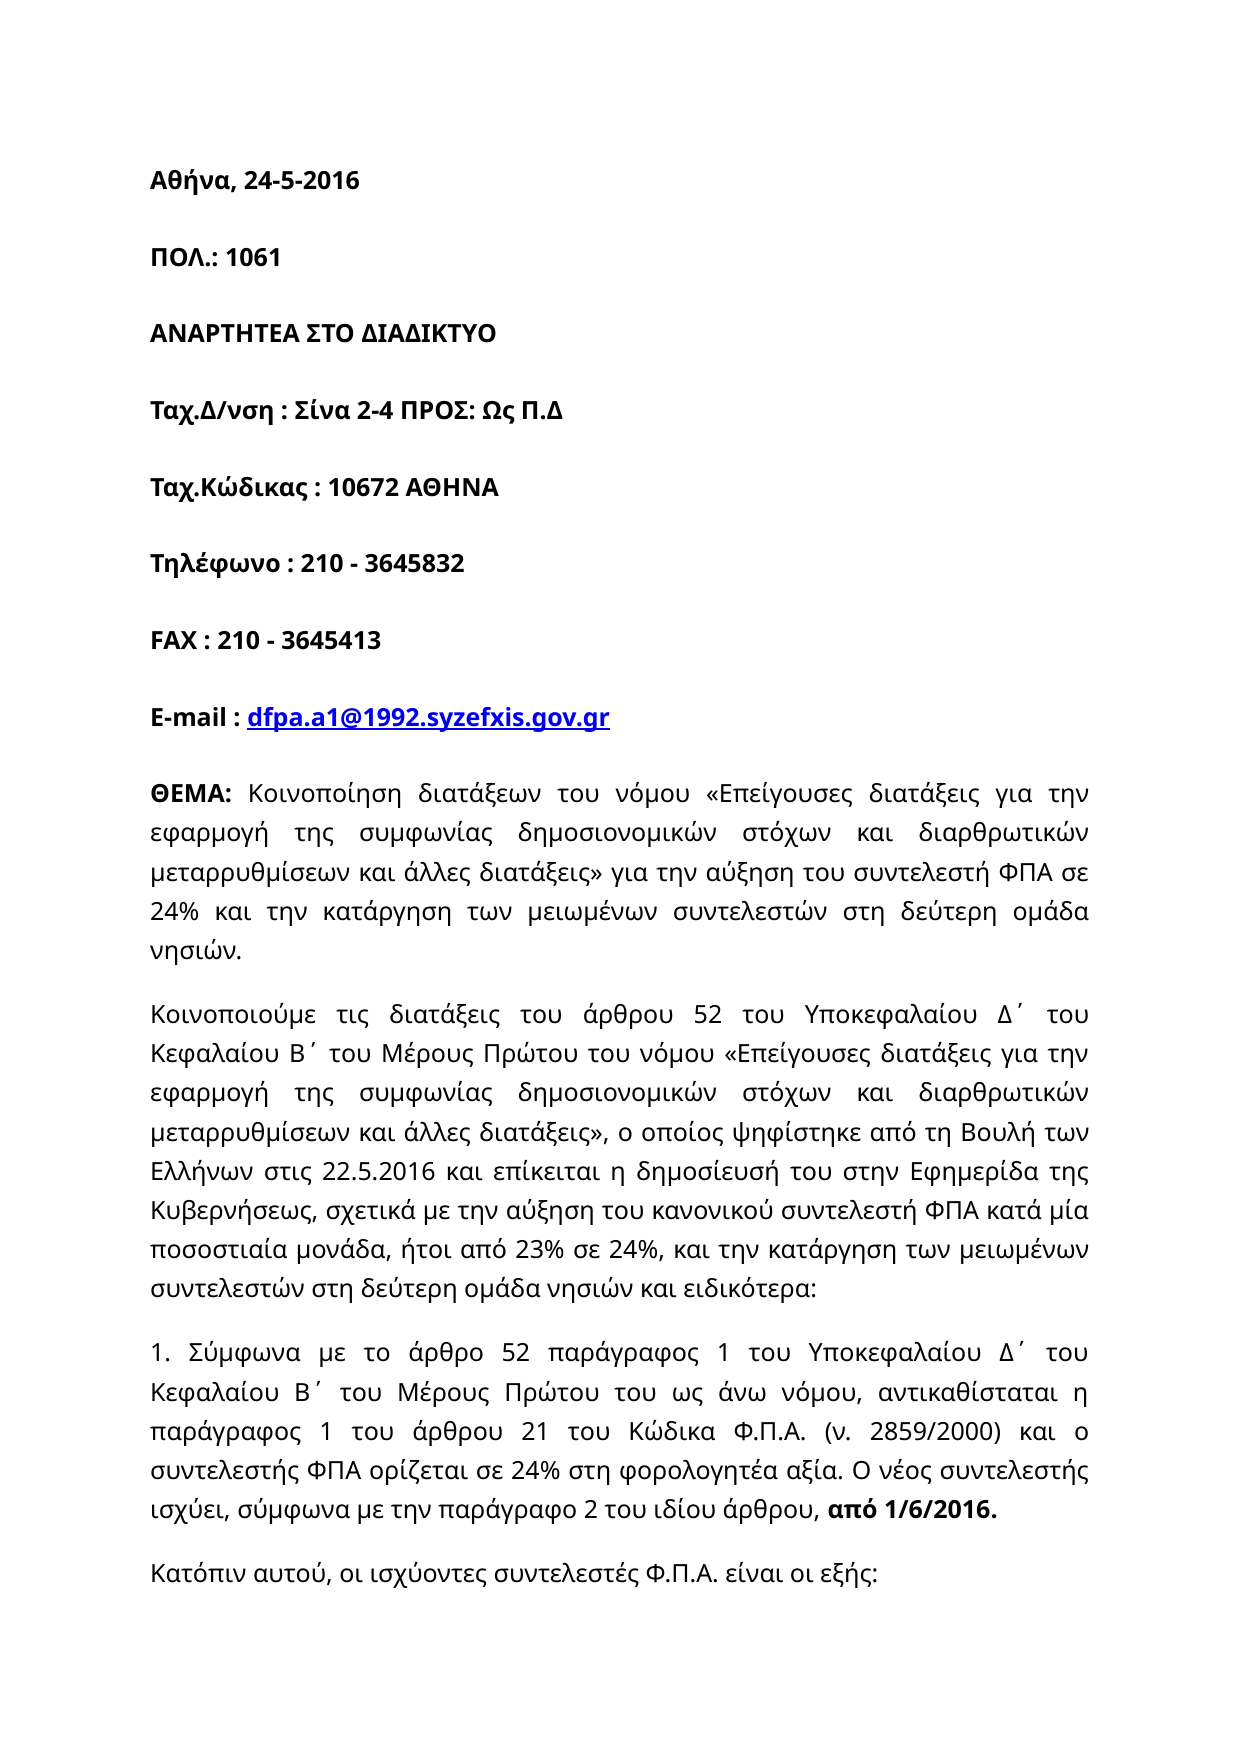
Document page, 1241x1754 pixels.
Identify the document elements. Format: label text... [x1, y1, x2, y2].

text Κατόπιν αυτού, οι ισχύοντες συντελεστές Φ.Π.Α. είναι οι εξής: [150, 1556, 1090, 1590]
title Ταχ.Κώδικας : 10672 ΑΘΗΝΑ [150, 469, 1090, 503]
title E-mail : dfpa.a1@1992.syzefxis.gov.gr [150, 699, 1090, 733]
title Τηλέφωνο : 210 - 3645832 [150, 546, 1090, 580]
title FAX : 210 - 3645413 [150, 622, 1090, 657]
text ΘΕΜΑ: Κοινοποίηση διατάξεων του νόμου «Επείγουσες διατάξεις για την εφαρμογή της συμφωνίας δημοσιονομικών στόχων και διαρθρωτικών μεταρρυθμίσεων και άλλες διατάξεις» για την αύξηση του συντελεστή ΦΠΑ σε 24% και την κατάργηση των μειωμένων συντελεστών στη δεύτερη ομάδα νησιών. [150, 776, 1090, 967]
title ΠΟΛ.: 1061 [150, 239, 1090, 273]
title ΑΝΑΡΤΗΤΕΑ ΣΤΟ ΔΙΑΔΙΚΤΥΟ [150, 316, 1090, 350]
text 1. Σύμφωνα με το άρθρο 52 παράγραφος 1 του Υποκεφαλαίου Δ΄ του Κεφαλαίου Β΄ του Μέρους Πρώτου του ως άνω νόμου, αντικαθίσταται η παράγραφος 1 του άρθρου 21 του Κώδικα Φ.Π.Α. (ν. 2859/2000) και ο συντελεστής ΦΠΑ ορίζεται σε 24% στη φορολογητέα αξία. Ο νέος συντελεστής ισχύει, σύμφωνα με την παράγραφο 2 του ιδίου άρθρου, από 1/6/2016. [150, 1335, 1090, 1526]
title Αθήνα, 24-5-2016 [150, 162, 1090, 197]
text Κοινοποιούμε τις διατάξεις του άρθρου 52 του Υποκεφαλαίου Δ΄ του Κεφαλαίου Β΄ του Μέρους Πρώτου του νόμου «Επείγουσες διατάξεις για την εφαρμογή της συμφωνίας δημοσιονομικών στόχων και διαρθρωτικών μεταρρυθμίσεων και άλλες διατάξεις», ο οποίος ψηφίστηκε από τη Βουλή των Ελλήνων στις 22.5.2016 και επίκειται η δημοσίευσή του στην Εφημερίδα της Κυβερνήσεως, σχετικά με την αύξηση του κανονικού συντελεστή ΦΠΑ κατά μία ποσοστιαία μονάδα, ήτοι από 23% σε 24%, και την κατάργηση των μειωμένων συντελεστών στη δεύτερη ομάδα νησιών και ειδικότερα: [150, 997, 1090, 1305]
title Ταχ.Δ/νση : Σίνα 2-4 ΠΡΟΣ: Ως Π.Δ [150, 392, 1090, 427]
